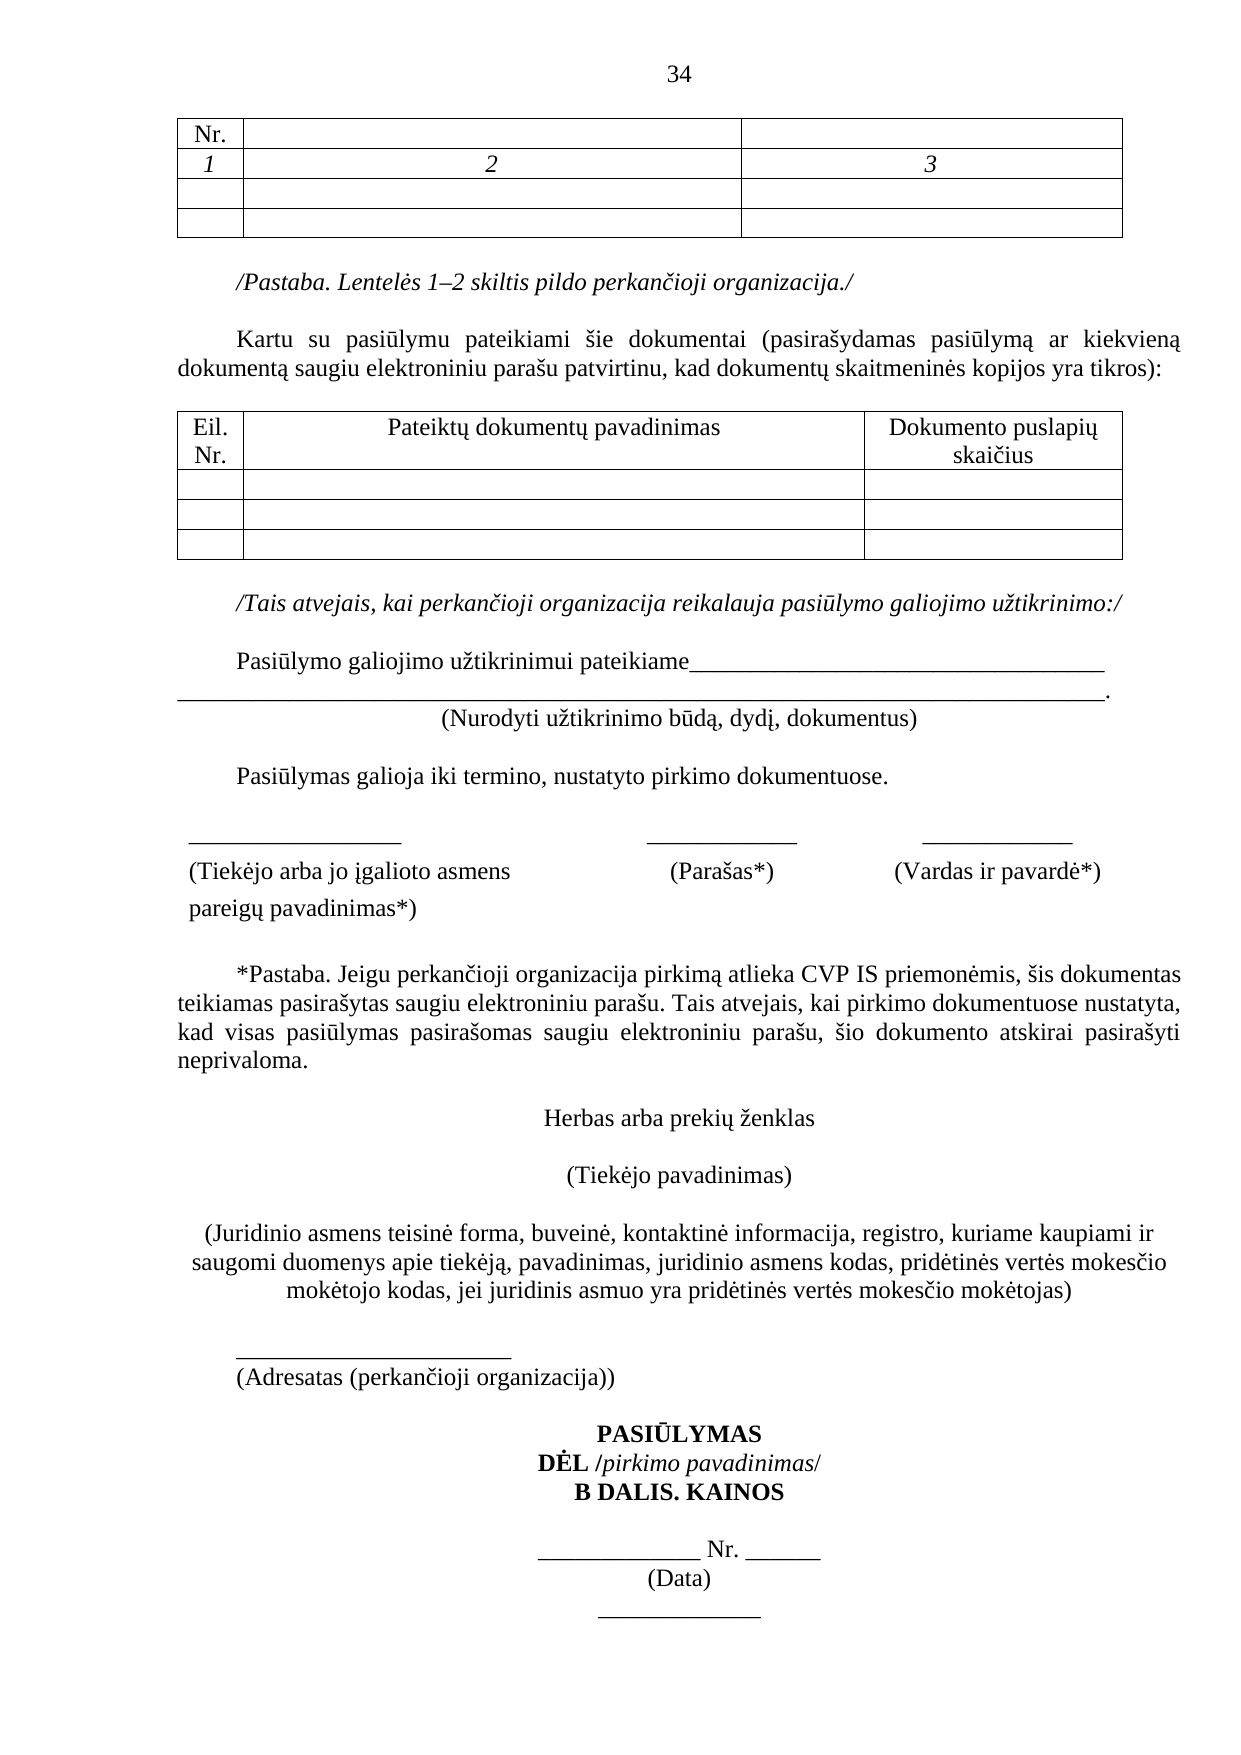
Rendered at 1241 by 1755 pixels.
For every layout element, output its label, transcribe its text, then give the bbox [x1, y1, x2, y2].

text Herbas arba prekių ženklas [177, 1103, 1181, 1132]
text ______________________ [177, 1333, 1181, 1362]
table_header ____________ (Parašas*) [582, 819, 861, 930]
table_header [244, 119, 741, 148]
table_header Pateiktų dokumentų pavadinimas [244, 412, 864, 469]
text (Adresatas (perkančioji organizacija)) [177, 1362, 1181, 1390]
text /Tais atvejais, kai perkančioji organizacija reikalauja pasiūlymo galiojimo užtikrinimo:/ [177, 588, 1181, 617]
table_header Nr. [178, 119, 243, 148]
table_cell [178, 530, 243, 559]
table_header Dokumento puslapių skaičius [865, 412, 1122, 469]
table_cell [244, 209, 741, 237]
table_cell [178, 470, 243, 499]
table_cell [244, 179, 741, 207]
table_cell [244, 530, 864, 559]
table_cell [178, 209, 243, 237]
text (Juridinio asmens teisinė forma, buveinė, kontaktinė informacija, registro, kuriame kaupiami ir saugomi duomenys apie tiekėją, pavadinimas, juridinio asmens kodas, pridėtinės vertės mokesčio mokėtojo kodas, jei juridinis asmuo yra pridėtinės vertės mokesčio mokėtojas) [177, 1218, 1181, 1304]
table_cell 1 [178, 149, 243, 178]
table_header Eil.Nr. [178, 412, 243, 469]
table_cell [865, 470, 1122, 499]
table_cell [244, 500, 864, 529]
text _____________ [177, 1592, 1181, 1620]
text _____________ Nr. ______ [177, 1534, 1181, 1563]
text (Nurodyti užtikrinimo būdą, dydį, dokumentus) [177, 703, 1181, 732]
table_cell [178, 179, 243, 207]
text DĖL /pirkimo pavadinimas/ [177, 1448, 1181, 1477]
text _ . [177, 675, 1181, 703]
text Pasiūlymo galiojimo užtikrinimui pateikiame [177, 646, 1181, 675]
text /Pastaba. Lentelės 1–2 skiltis pildo perkančioji organizacija./ [177, 267, 1181, 296]
table_cell [244, 470, 864, 499]
text *Pastaba. Jeigu perkančioji organizacija pirkimą atlieka CVP IS priemonėmis, šis dokumentas teikiamas pasirašytas saugiu elektroniniu parašu. Tais atvejais, kai pirkimo dokumentuose nustatyta, kad visas pasiūlymas pasirašomas saugiu elektroniniu parašu, šio dokumento atskirai pasirašyti neprivaloma. [177, 959, 1181, 1074]
text Pasiūlymas galioja iki termino, nustatyto pirkimo dokumentuose. [177, 761, 1181, 790]
text PASIŪLYMAS [177, 1419, 1181, 1448]
text (Tiekėjo pavadinimas) [177, 1160, 1181, 1189]
table_cell [178, 500, 243, 529]
text (Data) [177, 1563, 1181, 1592]
table_cell [742, 179, 1122, 207]
table_cell 3 [742, 149, 1122, 178]
table_cell [865, 500, 1122, 529]
table_header [742, 119, 1122, 148]
table_header ____________ (Vardas ir pavardė*) [861, 819, 1133, 930]
text Kartu su pasiūlymu pateikiami šie dokumentai (pasirašydamas pasiūlymą ar kiekvieną dokumentą saugiu elektroniniu parašu patvirtinu, kad dokumentų skaitmeninės kopijos yra tikros): [177, 324, 1181, 382]
table_cell [865, 530, 1122, 559]
table_header _________________ (Tiekėjo arba jo įgalioto asmens pareigų pavadinimas*) [177, 819, 582, 930]
text B DALIS. KAINOS [177, 1477, 1181, 1505]
table_cell [742, 209, 1122, 237]
table_cell 2 [244, 149, 741, 178]
